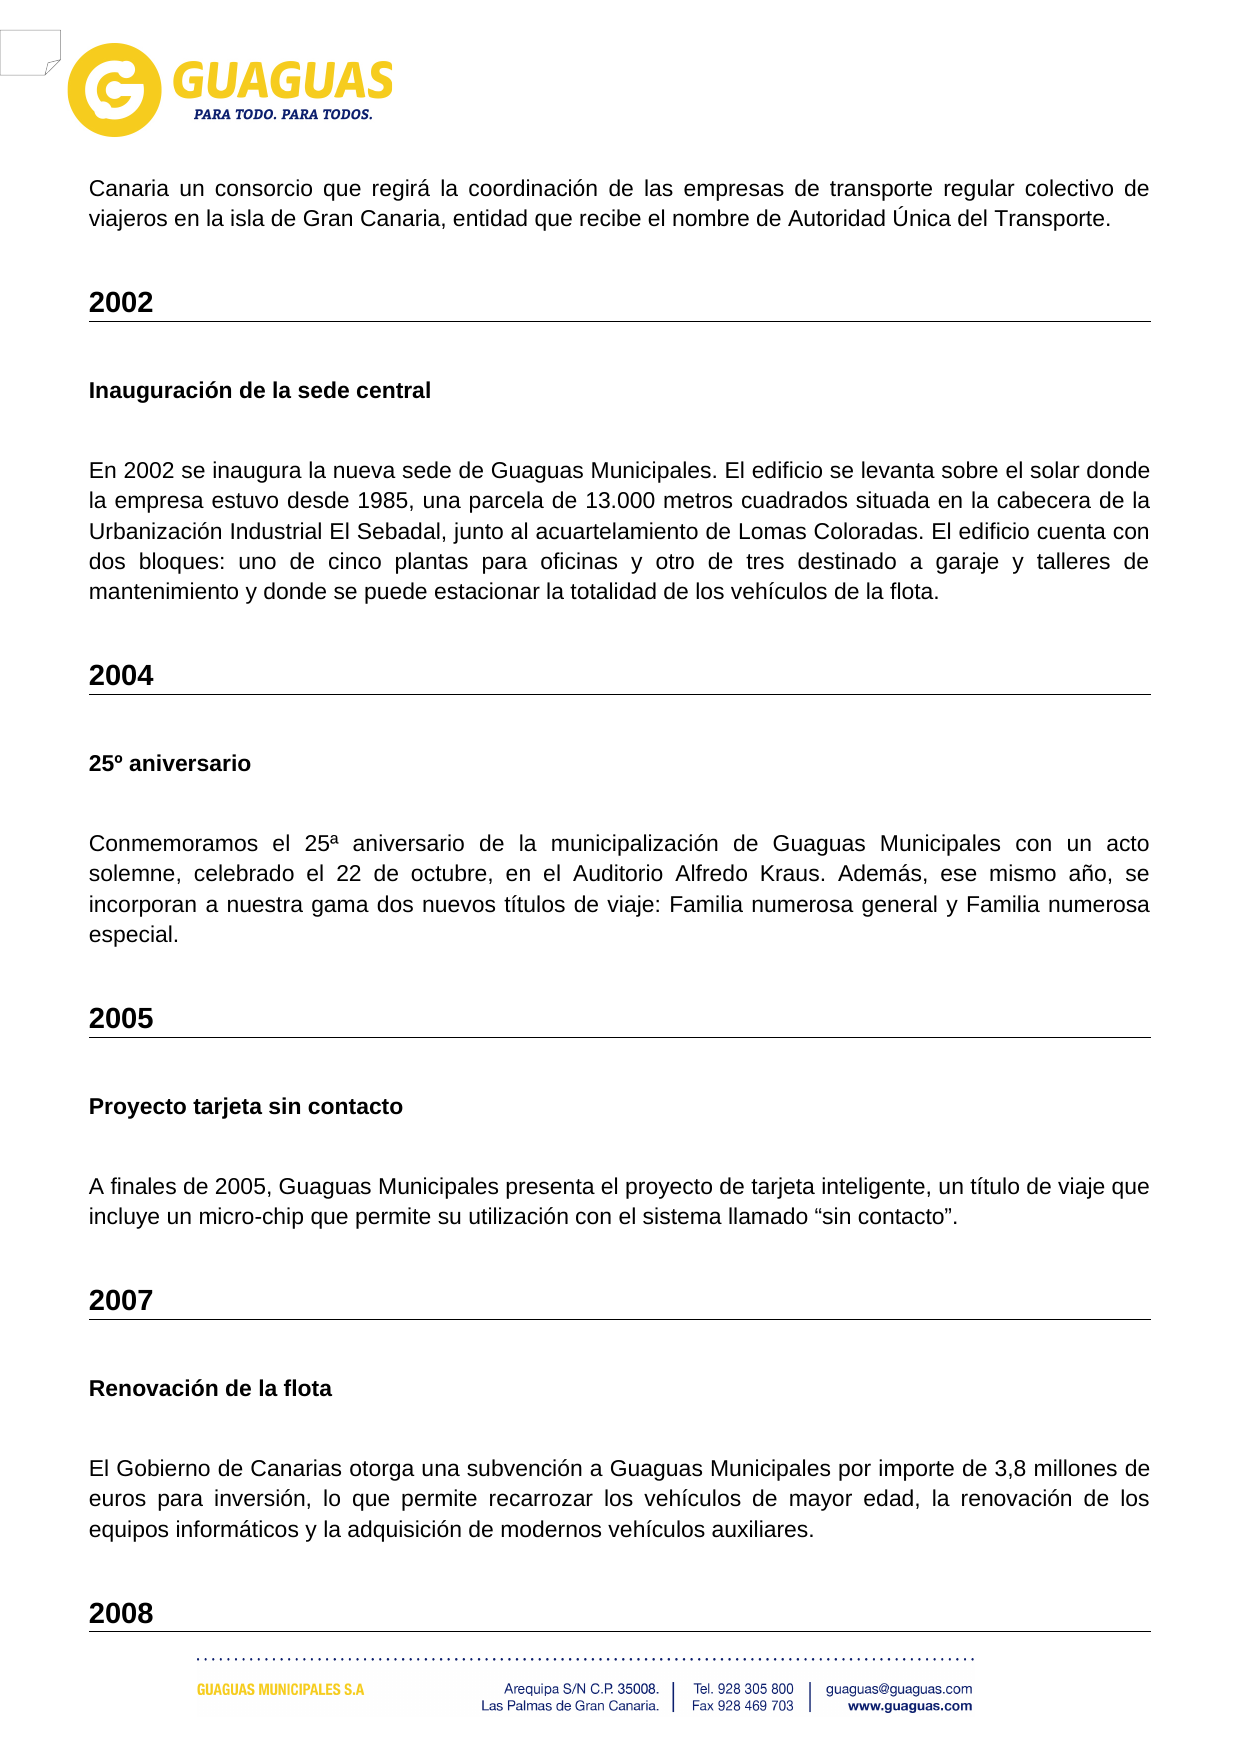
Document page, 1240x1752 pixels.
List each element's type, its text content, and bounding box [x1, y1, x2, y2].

text 2005 [89, 1001, 1151, 1037]
text Inauguración de la sede central [89, 377, 1151, 403]
text Renovación de la flota [89, 1375, 1151, 1401]
text En 2002 se inaugura la nueva sede de Guaguas Municipales. El edificio se levanta sobre el solar donde la empresa estuvo desde 1985, una parcela de 13.000 metros cuadrados situada en la cabecera de la Urbanización Industrial El Sebadal, junto al acuartelamiento de Lomas Coloradas. El edificio cuenta con dos bloques: uno de cinco plantas para oficinas y otro de tres destinado a garaje y talleres de mantenimiento y donde se puede estacionar la totalidad de los vehículos de la flota. [89, 457, 1151, 604]
text 25º aniversario [89, 750, 1151, 776]
text A finales de 2005, Guaguas Municipales presenta el proyecto de tarjeta inteligente, un título de viaje que incluye un micro-chip que permite su utilización con el sistema llamado “sin contacto”. [89, 1173, 1151, 1229]
text 2008 [89, 1596, 1151, 1631]
text Proyecto tarjeta sin contacto [89, 1093, 1151, 1119]
text 2004 [89, 658, 1151, 694]
text Conmemoramos el 25ª aniversario de la municipalización de Guaguas Municipales con un acto solemne, celebrado el 22 de octubre, en el Auditorio Alfredo Kraus. Además, ese mismo año, se incorporan a nuestra gama dos nuevos títulos de viaje: Familia numerosa general y Familia numerosa especial. [89, 830, 1151, 947]
text Canaria un consorcio que regirá la coordinación de las empresas de transporte regular colectivo de viajeros en la isla de Gran Canaria, entidad que recibe el nombre de Autoridad Única del Transporte. [89, 175, 1151, 231]
text 2002 [89, 285, 1151, 321]
text El Gobierno de Canarias otorga una subvención a Guaguas Municipales por importe de 3,8 millones de euros para inversión, lo que permite recarrozar los vehículos de mayor edad, la renovación de los equipos informáticos y la adquisición de modernos vehículos auxiliares. [89, 1455, 1151, 1542]
text 2007 [89, 1283, 1151, 1319]
